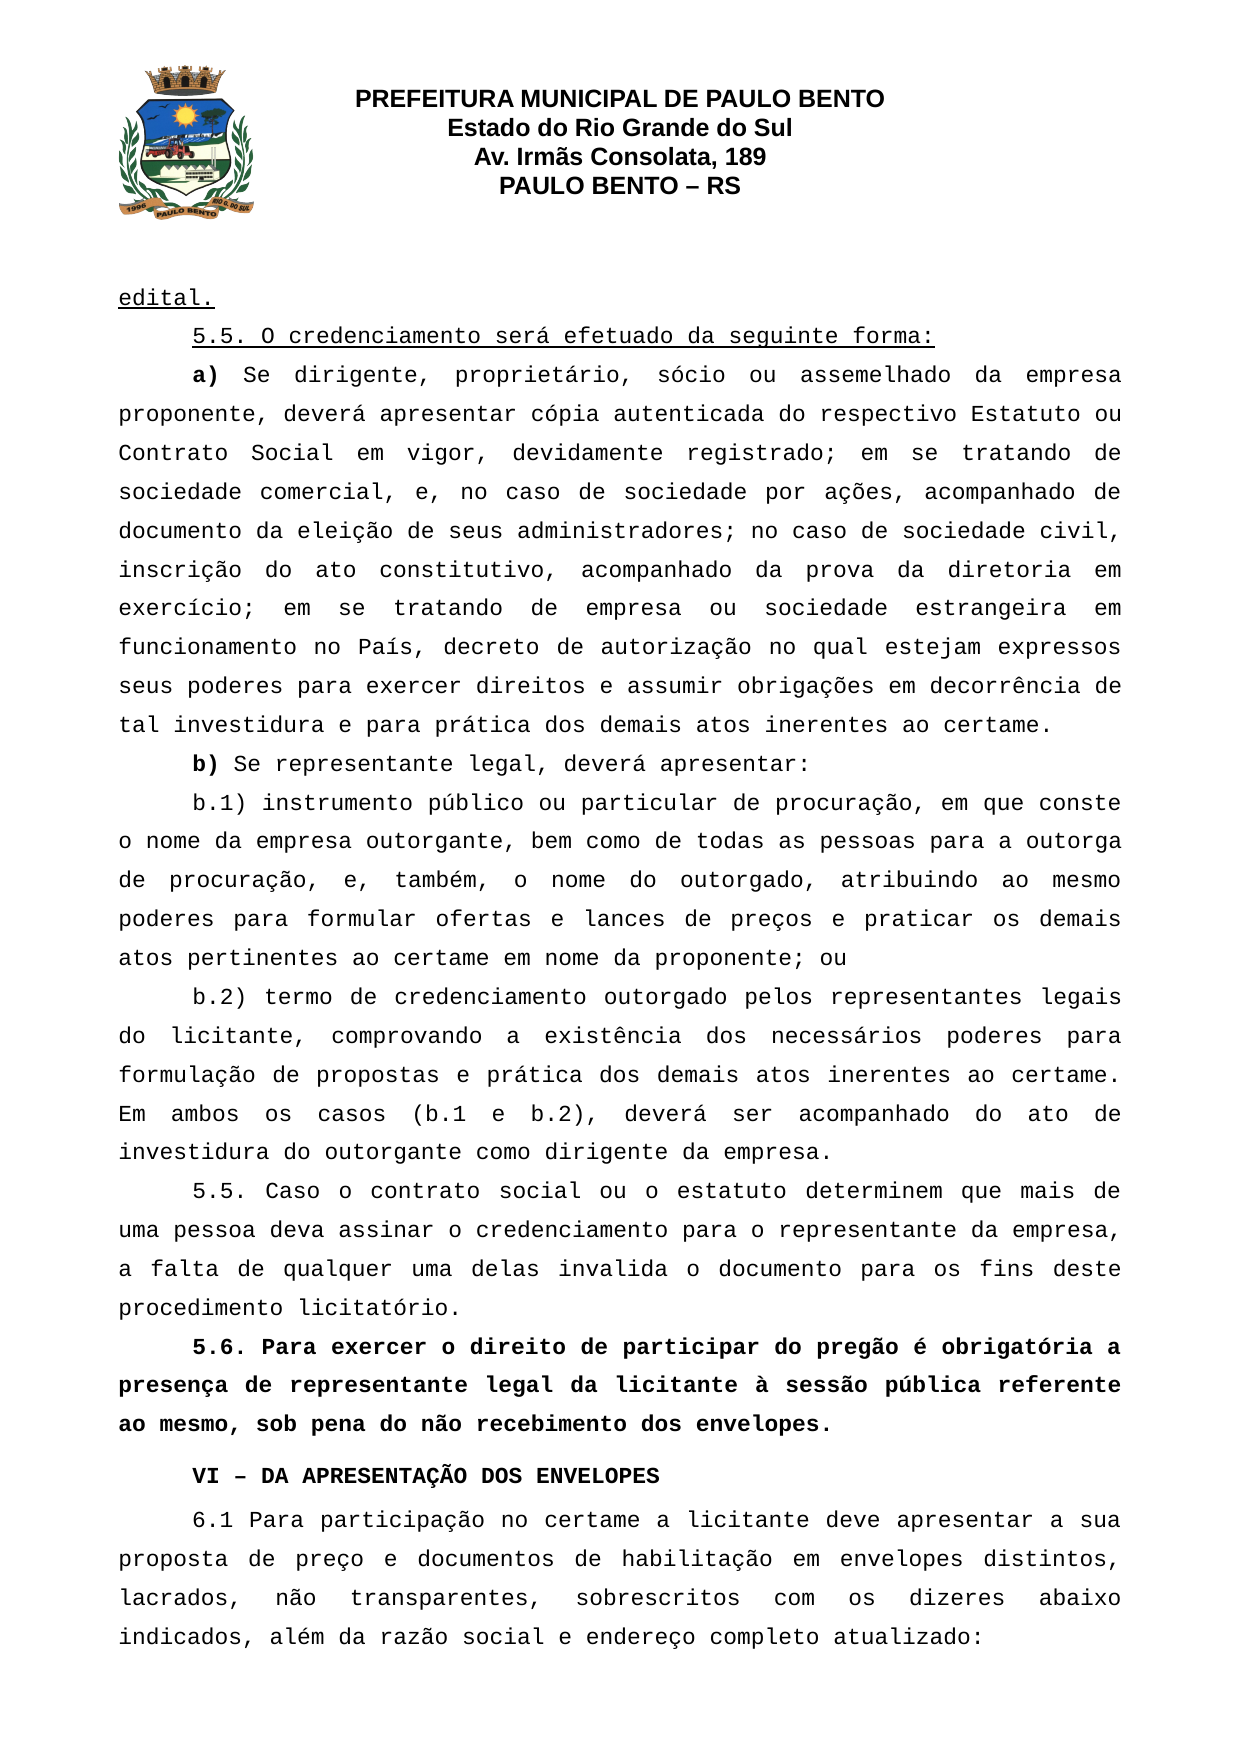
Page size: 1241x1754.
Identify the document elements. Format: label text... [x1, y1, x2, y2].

text edital. [118, 286, 1122, 312]
text b.2) termo de credenciamento outorgado pelos representantes legais do licitante, comprovando a existência dos necessários poderes para formulação de propostas e prática dos demais atos inerentes ao certame. Em ambos os casos (b.1 e b.2), deverá ser acompanhado do ato de investidura do outorgante como dirigente da empresa. [118, 985, 1122, 1167]
text a) Se dirigente, proprietário, sócio ou assemelhado da empresa proponente, deverá apresentar cópia autenticada do respectivo Estatuto ou Contrato Social em vigor, devidamente registrado; em se tratando de sociedade comercial, e, no caso de sociedade por ações, acompanhado de documento da eleição de seus administradores; no caso de sociedade civil, inscrição do ato constitutivo, acompanhado da prova da diretoria em exercício; em se tratando de empresa ou sociedade estrangeira em funcionamento no País, decreto de autorização no qual estejam expressos seus poderes para exercer direitos e assumir obrigações em decorrência de tal investidura e para prática dos demais atos inerentes ao certame. [118, 364, 1122, 739]
text 5.6. Para exercer o direito de participar do pregão é obrigatória a presença de representante legal da licitante à sessão pública referente ao mesmo, sob pena do não recebimento dos envelopes. [118, 1335, 1122, 1439]
text b.1) instrumento público ou particular de procuração, em que conste o nome da empresa outorgante, bem como de todas as pessoas para a outorga de procuração, e, também, o nome do outorgado, atribuindo ao mesmo poderes para formular ofertas e lances de preços e praticar os demais atos pertinentes ao certame em nome da proponente; ou [118, 791, 1122, 972]
text 5.5. O credenciamento será efetuado da seguinte forma: [118, 325, 1122, 351]
text VI – DA APRESENTAÇÃO DOS ENVELOPES [118, 1464, 1122, 1490]
text 6.1 Para participação no certame a licitante deve apresentar a sua proposta de preço e documentos de habilitação em envelopes distintos, lacrados, não transparentes, sobrescritos com os dizeres abaixo indicados, além da razão social e endereço completo atualizado: [118, 1509, 1122, 1651]
text b) Se representante legal, deverá apresentar: [118, 752, 1122, 778]
text 5.5. Caso o contrato social ou o estatuto determinem que mais de uma pessoa deva assinar o credenciamento para o representante da empresa, a falta de qualquer uma delas invalida o documento para os fins deste procedimento licitatório. [118, 1179, 1122, 1322]
